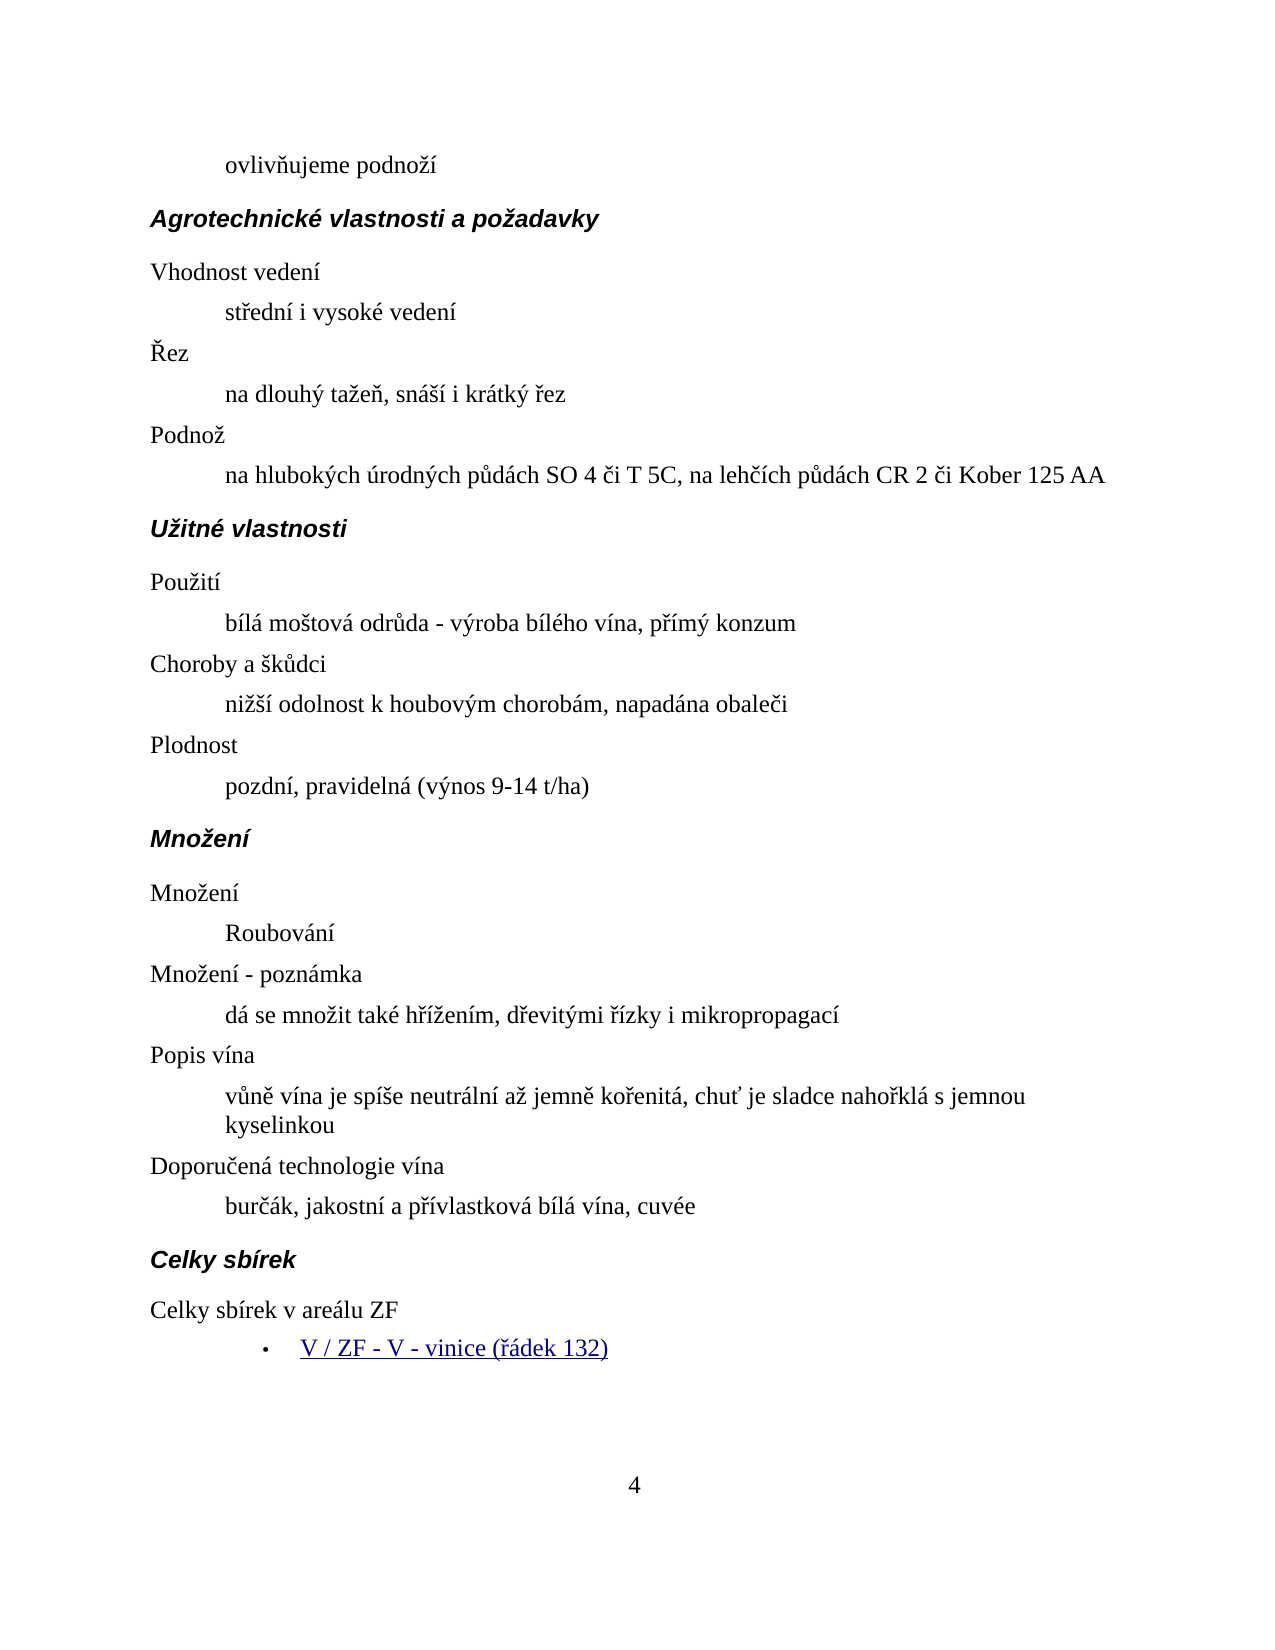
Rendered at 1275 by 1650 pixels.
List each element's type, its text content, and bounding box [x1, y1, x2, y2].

subtitle Užitné vlastnosti [150, 514, 1125, 543]
text vůně vína je spíše neutrální až jemně kořenitá, chuť je sladce nahořklá s jemnou kyselinkou [225, 1081, 1125, 1139]
subtitle Množení [150, 824, 1125, 853]
text na dlouhý tažeň, snáší i krátký řez [225, 379, 1125, 408]
text Doporučená technologie vína [150, 1151, 1125, 1179]
subtitle Agrotechnické vlastnosti a požadavky [150, 204, 1125, 232]
text Podnož [150, 420, 1125, 448]
text Choroby a škůdci [150, 649, 1125, 677]
text Popis vína [150, 1041, 1125, 1069]
text burčák, jakostní a přívlastková bílá vína, cuvée [225, 1191, 1125, 1220]
text ovlivňujeme podnoží [225, 150, 1125, 179]
text Řez [150, 338, 1125, 367]
text Použití [150, 567, 1125, 596]
list V / ZF - V - vinice (řádek 132) [262, 1333, 1125, 1362]
text Množení [150, 878, 1125, 906]
subtitle Celky sbírek [150, 1245, 1125, 1274]
text na hlubokých úrodných půdách SO 4 či T 5C, na lehčích půdách CR 2 či Kober 125 AA [225, 460, 1125, 489]
text střední i vysoké vedení [225, 297, 1125, 326]
text pozdní, pravidelná (výnos 9-14 t/ha) [225, 771, 1125, 799]
text dá se množit také hřížením, dřevitými řízky i mikropropagací [225, 1000, 1125, 1028]
text Plodnost [150, 730, 1125, 759]
text nižší odolnost k houbovým chorobám, napadána obaleči [225, 689, 1125, 718]
text bílá moštová odrůda - výroba bílého vína, přímý konzum [225, 608, 1125, 637]
text Celky sbírek v areálu ZF [150, 1295, 1125, 1324]
text Vhodnost vedení [150, 257, 1125, 286]
text Množení - poznámka [150, 959, 1125, 988]
text Roubování [225, 918, 1125, 947]
